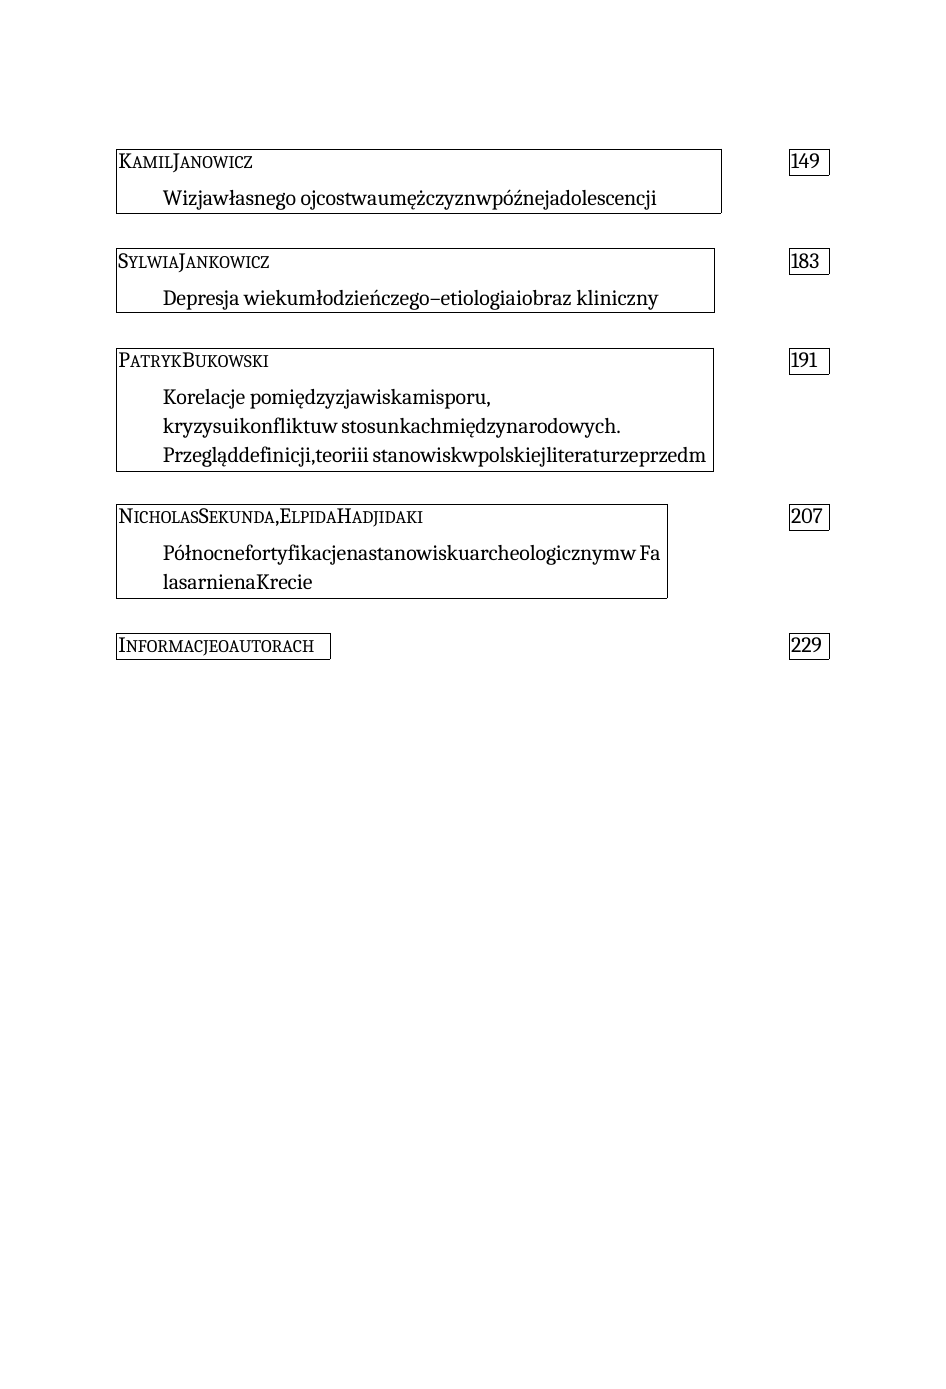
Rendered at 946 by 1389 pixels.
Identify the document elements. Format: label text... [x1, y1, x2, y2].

text PATRYKBUKOWSKI [118, 349, 713, 372]
text NICHOLASSEKUNDA,ELPIDAHADJIDAKI [118, 505, 667, 529]
text Wizjawłasnego ojcostwaumężczyznwpóźnejadolescencji [163, 186, 721, 211]
text PółnocnefortyfikacjenastanowiskuarcheologicznymwFalasarnienaKrecie [163, 541, 665, 595]
text INFORMACJEOAUTORACH [118, 634, 330, 658]
text KAMILJANOWICZ [118, 150, 721, 173]
text 207 [791, 505, 829, 529]
text SYLWIAJANKOWICZ [118, 249, 714, 273]
text Korelacje pomiędzyzjawiskamisporu, kryzysuikonfliktuwstosunkachmiędzynarodowych. Przegląddefinicji,teoriiistanowiskwpolskiejliteraturzeprzedmiotu [163, 385, 712, 471]
text 191 [791, 349, 829, 372]
text Depresja wiekumłodzieńczego–etiologiaiobraz kliniczny [163, 285, 714, 311]
text 183 [791, 249, 829, 273]
text 149 [791, 150, 829, 173]
text 229 [791, 634, 829, 658]
